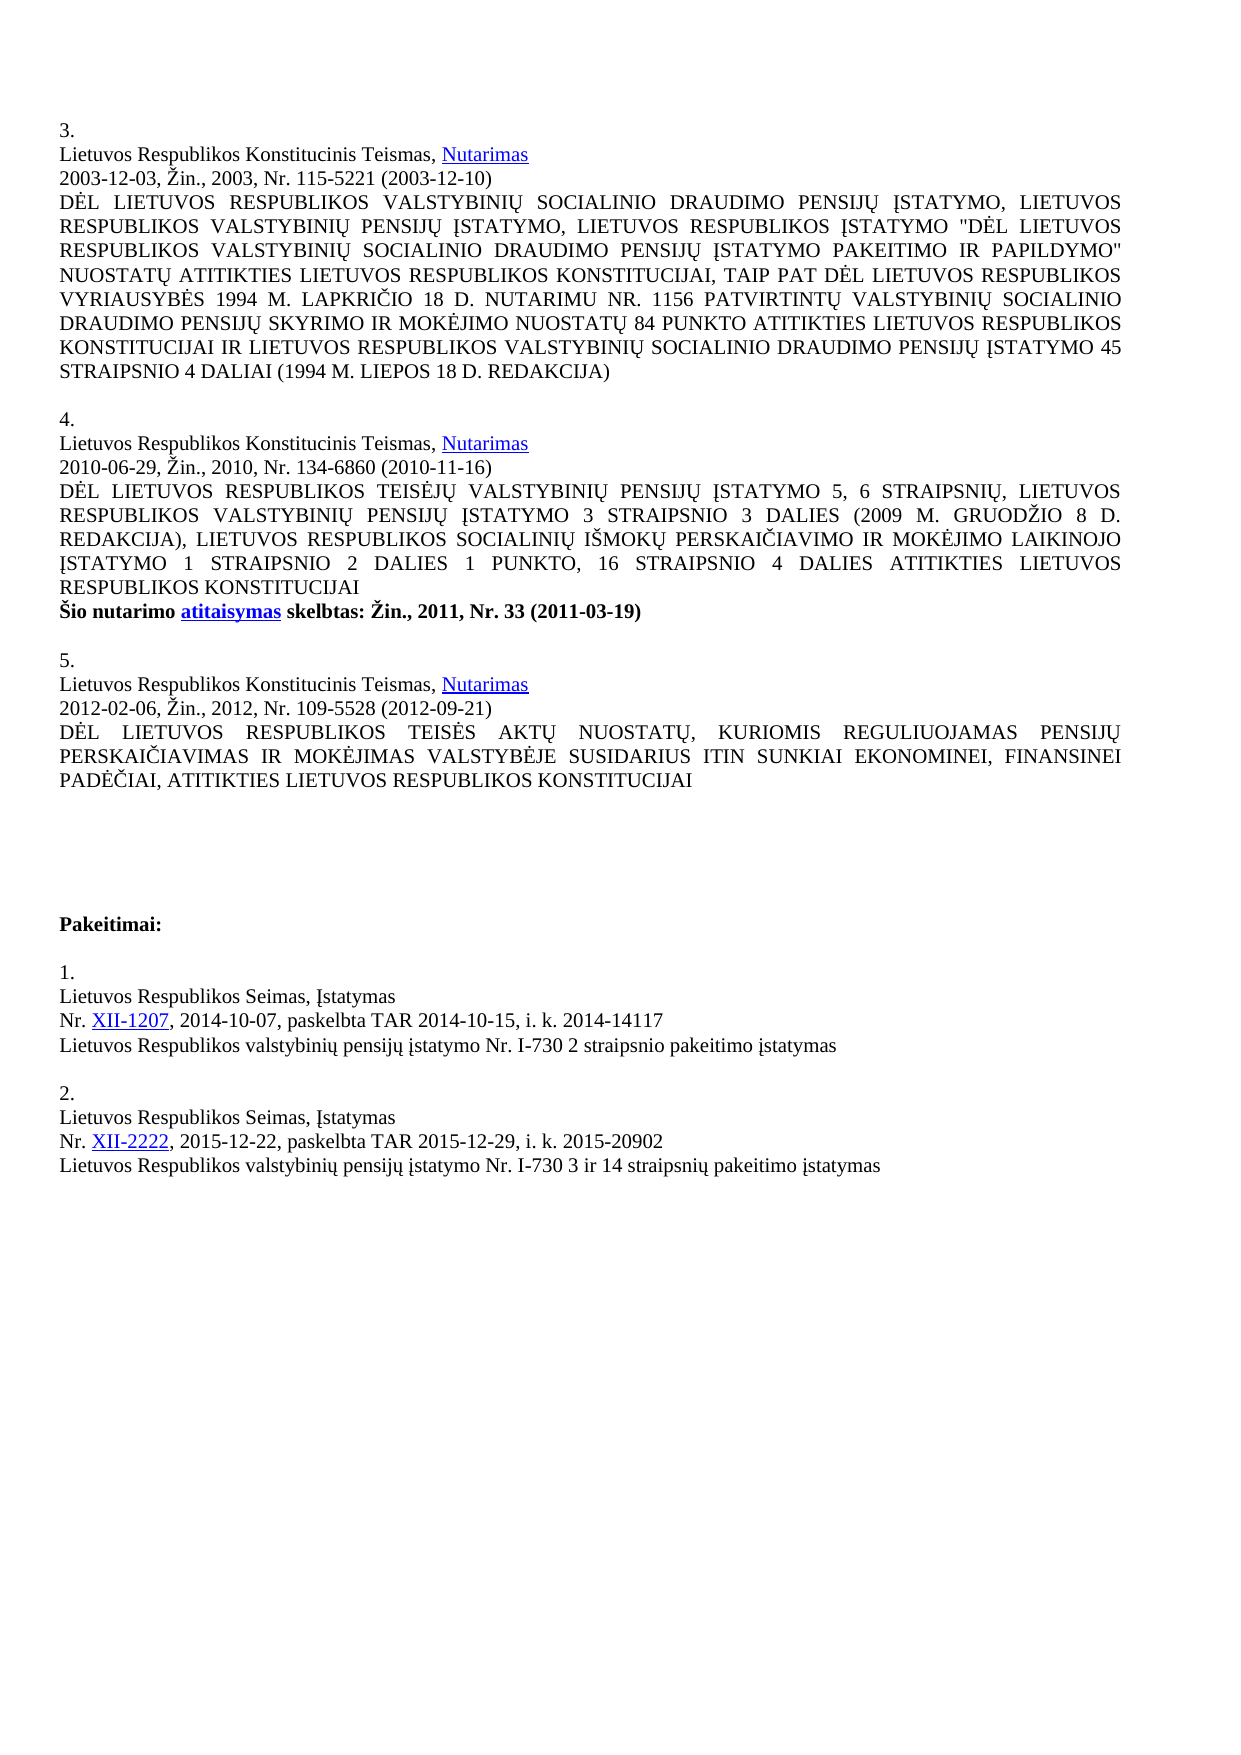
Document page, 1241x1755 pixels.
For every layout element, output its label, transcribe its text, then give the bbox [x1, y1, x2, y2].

text Lietuvos Respublikos Konstitucinis Teismas, Nutarimas [59, 431, 1122, 455]
text 2. [59, 1081, 1122, 1105]
text Lietuvos Respublikos Konstitucinis Teismas, Nutarimas [59, 142, 1122, 166]
text 2012-02-06, Žin., 2012, Nr. 109-5528 (2012-09-21) [59, 696, 1122, 720]
text Šio nutarimo atitaisymas skelbtas: Žin., 2011, Nr. 33 (2011-03-19) [59, 599, 1122, 623]
text Lietuvos Respublikos Seimas, Įstatymas [59, 984, 1122, 1008]
text Nr. XII-1207, 2014-10-07, paskelbta TAR 2014-10-15, i. k. 2014-14117 [59, 1008, 1122, 1032]
text 5. [59, 647, 1122, 672]
text 3. [59, 118, 1122, 142]
text Lietuvos Respublikos valstybinių pensijų įstatymo Nr. I-730 2 straipsnio pakeitimo įstatymas [59, 1032, 1122, 1057]
text Lietuvos Respublikos Konstitucinis Teismas, Nutarimas [59, 672, 1122, 696]
text Lietuvos Respublikos Seimas, Įstatymas [59, 1105, 1122, 1129]
text Nr. XII-2222, 2015-12-22, paskelbta TAR 2015-12-29, i. k. 2015-20902 [59, 1129, 1122, 1153]
text 2003-12-03, Žin., 2003, Nr. 115-5221 (2003-12-10) [59, 166, 1122, 190]
text 1. [59, 960, 1122, 984]
text 2010-06-29, Žin., 2010, Nr. 134-6860 (2010-11-16) [59, 455, 1122, 479]
text DĖL LIETUVOS RESPUBLIKOS VALSTYBINIŲ SOCIALINIO DRAUDIMO PENSIJŲ ĮSTATYMO, LIETUVOS RESPUBLIKOS VALSTYBINIŲ PENSIJŲ ĮSTATYMO, LIETUVOS RESPUBLIKOS ĮSTATYMO "DĖL LIETUVOS RESPUBLIKOS VALSTYBINIŲ SOCIALINIO DRAUDIMO PENSIJŲ ĮSTATYMO PAKEITIMO IR PAPILDYMO" NUOSTATŲ ATITIKTIES LIETUVOS RESPUBLIKOS KONSTITUCIJAI, TAIP PAT DĖL LIETUVOS RESPUBLIKOS VYRIAUSYBĖS 1994 M. LAPKRIČIO 18 D. NUTARIMU NR. 1156 PATVIRTINTŲ VALSTYBINIŲ SOCIALINIO DRAUDIMO PENSIJŲ SKYRIMO IR MOKĖJIMO NUOSTATŲ 84 PUNKTO ATITIKTIES LIETUVOS RESPUBLIKOS KONSTITUCIJAI IR LIETUVOS RESPUBLIKOS VALSTYBINIŲ SOCIALINIO DRAUDIMO PENSIJŲ ĮSTATYMO 45 STRAIPSNIO 4 DALIAI (1994 M. LIEPOS 18 D. REDAKCIJA) [59, 190, 1122, 383]
text DĖL LIETUVOS RESPUBLIKOS TEISĖJŲ VALSTYBINIŲ PENSIJŲ ĮSTATYMO 5, 6 STRAIPSNIŲ, LIETUVOS RESPUBLIKOS VALSTYBINIŲ PENSIJŲ ĮSTATYMO 3 STRAIPSNIO 3 DALIES (2009 M. GRUODŽIO 8 D. REDAKCIJA), LIETUVOS RESPUBLIKOS SOCIALINIŲ IŠMOKŲ PERSKAIČIAVIMO IR MOKĖJIMO LAIKINOJO ĮSTATYMO 1 STRAIPSNIO 2 DALIES 1 PUNKTO, 16 STRAIPSNIO 4 DALIES ATITIKTIES LIETUVOS RESPUBLIKOS KONSTITUCIJAI [59, 479, 1122, 599]
text DĖL LIETUVOS RESPUBLIKOS TEISĖS AKTŲ NUOSTATŲ, KURIOMIS REGULIUOJAMAS PENSIJŲ PERSKAIČIAVIMAS IR MOKĖJIMAS VALSTYBĖJE SUSIDARIUS ITIN SUNKIAI EKONOMINEI, FINANSINEI PADĖČIAI, ATITIKTIES LIETUVOS RESPUBLIKOS KONSTITUCIJAI [59, 720, 1122, 792]
text 4. [59, 407, 1122, 431]
text Pakeitimai: [59, 912, 1122, 936]
text Lietuvos Respublikos valstybinių pensijų įstatymo Nr. I-730 3 ir 14 straipsnių pakeitimo įstatymas [59, 1153, 1122, 1177]
